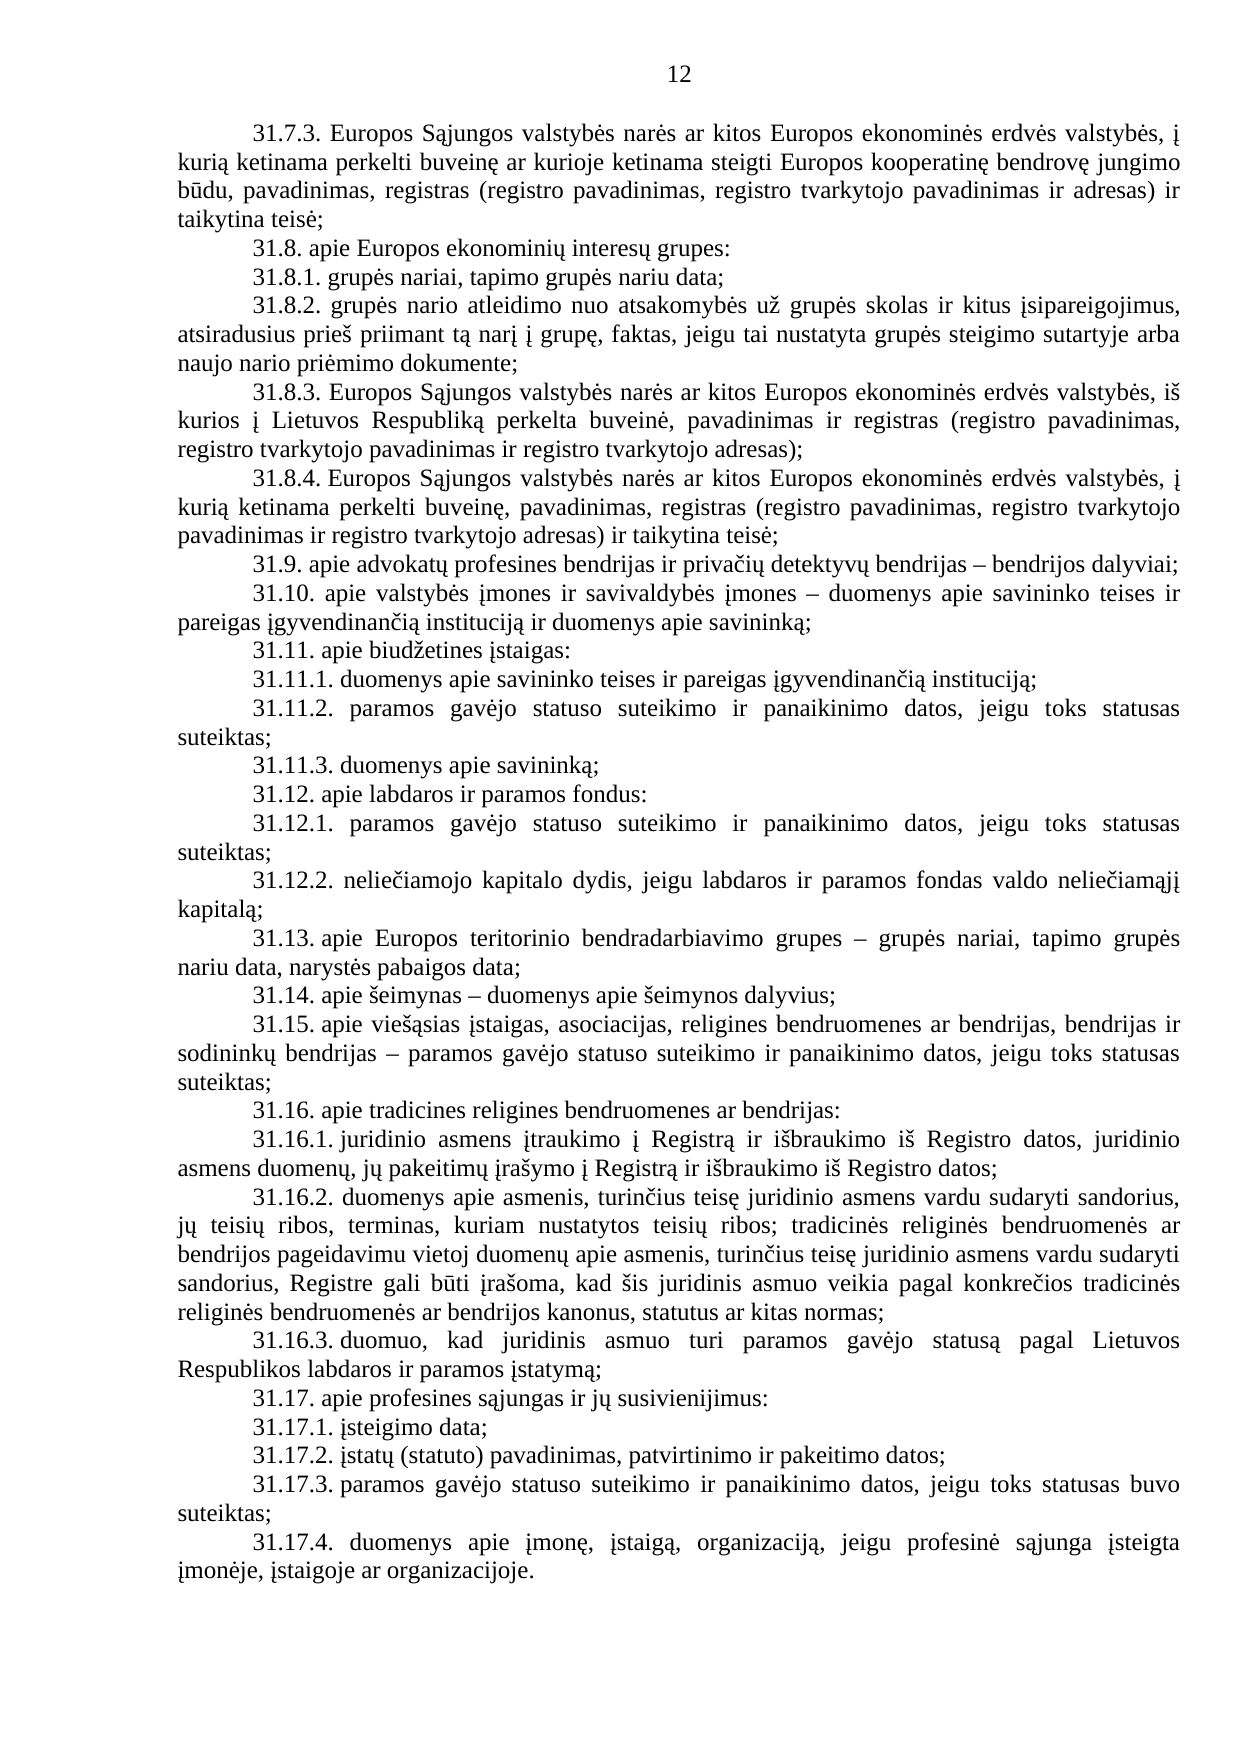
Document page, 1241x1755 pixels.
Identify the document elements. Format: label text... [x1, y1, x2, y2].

text 31.12.2. neliečiamojo kapitalo dydis, jeigu labdaros ir paramos fondas valdo neliečiamąjį kapitalą; [177, 866, 1181, 923]
text 31.8.4. Europos Sąjungos valstybės narės ar kitos Europos ekonominės erdvės valstybės, į kurią ketinama perkelti buveinę, pavadinimas, registras (registro pavadinimas, registro tvarkytojo pavadinimas ir registro tvarkytojo adresas) ir taikytina teisė; [177, 463, 1181, 549]
text 31.8.2. grupės nario atleidimo nuo atsakomybės už grupės skolas ir kitus įsipareigojimus, atsiradusius prieš priimant tą narį į grupę, faktas, jeigu tai nustatyta grupės steigimo sutartyje arba naujo nario priėmimo dokumente; [177, 291, 1181, 377]
text 31.16.2. duomenys apie asmenis, turinčius teisę juridinio asmens vardu sudaryti sandorius, jų teisių ribos, terminas, kuriam nustatytos teisių ribos; tradicinės religinės bendruomenės ar bendrijos pageidavimu vietoj duomenų apie asmenis, turinčius teisę juridinio asmens vardu sudaryti sandorius, Registre gali būti įrašoma, kad šis juridinis asmuo veikia pagal konkrečios tradicinės religinės bendruomenės ar bendrijos kanonus, statutus ar kitas normas; [177, 1182, 1181, 1326]
text 31.11.1. duomenys apie savininko teises ir pareigas įgyvendinančią instituciją; [177, 664, 1181, 693]
text 31.12.1. paramos gavėjo statuso suteikimo ir panaikinimo datos, jeigu toks statusas suteiktas; [177, 808, 1181, 866]
text 31.10. apie valstybės įmones ir savivaldybės įmones – duomenys apie savininko teises ir pareigas įgyvendinančią instituciją ir duomenys apie savininką; [177, 578, 1181, 636]
text 31.9. apie advokatų profesines bendrijas ir privačių detektyvų bendrijas – bendrijos dalyviai; [177, 549, 1181, 578]
text 31.16.1. juridinio asmens įtraukimo į Registrą ir išbraukimo iš Registro datos, juridinio asmens duomenų, jų pakeitimų įrašymo į Registrą ir išbraukimo iš Registro datos; [177, 1124, 1181, 1182]
text 31.16.3. duomuo, kad juridinis asmuo turi paramos gavėjo statusą pagal Lietuvos Respublikos labdaros ir paramos įstatymą; [177, 1326, 1181, 1383]
text 31.8.3. Europos Sąjungos valstybės narės ar kitos Europos ekonominės erdvės valstybės, iš kurios į Lietuvos Respubliką perkelta buveinė, pavadinimas ir registras (registro pavadinimas, registro tvarkytojo pavadinimas ir registro tvarkytojo adresas); [177, 377, 1181, 463]
text 31.8. apie Europos ekonominių interesų grupes: [177, 233, 1181, 262]
text 31.7.3. Europos Sąjungos valstybės narės ar kitos Europos ekonominės erdvės valstybės, į kurią ketinama perkelti buveinę ar kurioje ketinama steigti Europos kooperatinę bendrovę jungimo būdu, pavadinimas, registras (registro pavadinimas, registro tvarkytojo pavadinimas ir adresas) ir taikytina teisė; [177, 118, 1181, 233]
text 31.16. apie tradicines religines bendruomenes ar bendrijas: [177, 1096, 1181, 1124]
text 31.17.1. įsteigimo data; [177, 1412, 1181, 1441]
text 31.17.4. duomenys apie įmonę, įstaigą, organizaciją, jeigu profesinė sąjunga įsteigta įmonėje, įstaigoje ar organizacijoje. [177, 1527, 1181, 1584]
text 31.17.3. paramos gavėjo statuso suteikimo ir panaikinimo datos, jeigu toks statusas buvo suteiktas; [177, 1469, 1181, 1527]
text 31.17. apie profesines sąjungas ir jų susivienijimus: [177, 1383, 1181, 1412]
text 31.11.3. duomenys apie savininką; [177, 751, 1181, 779]
text 31.17.2. įstatų (statuto) pavadinimas, patvirtinimo ir pakeitimo datos; [177, 1441, 1181, 1469]
text 31.13. apie Europos teritorinio bendradarbiavimo grupes – grupės nariai, tapimo grupės nariu data, narystės pabaigos data; [177, 923, 1181, 981]
text 31.12. apie labdaros ir paramos fondus: [177, 779, 1181, 808]
text 31.14. apie šeimynas – duomenys apie šeimynos dalyvius; [177, 981, 1181, 1009]
text 31.15. apie viešąsias įstaigas, asociacijas, religines bendruomenes ar bendrijas, bendrijas ir sodininkų bendrijas – paramos gavėjo statuso suteikimo ir panaikinimo datos, jeigu toks statusas suteiktas; [177, 1009, 1181, 1096]
text 31.11. apie biudžetines įstaigas: [177, 636, 1181, 664]
text 31.8.1. grupės nariai, tapimo grupės nariu data; [177, 262, 1181, 291]
text 31.11.2. paramos gavėjo statuso suteikimo ir panaikinimo datos, jeigu toks statusas suteiktas; [177, 693, 1181, 751]
